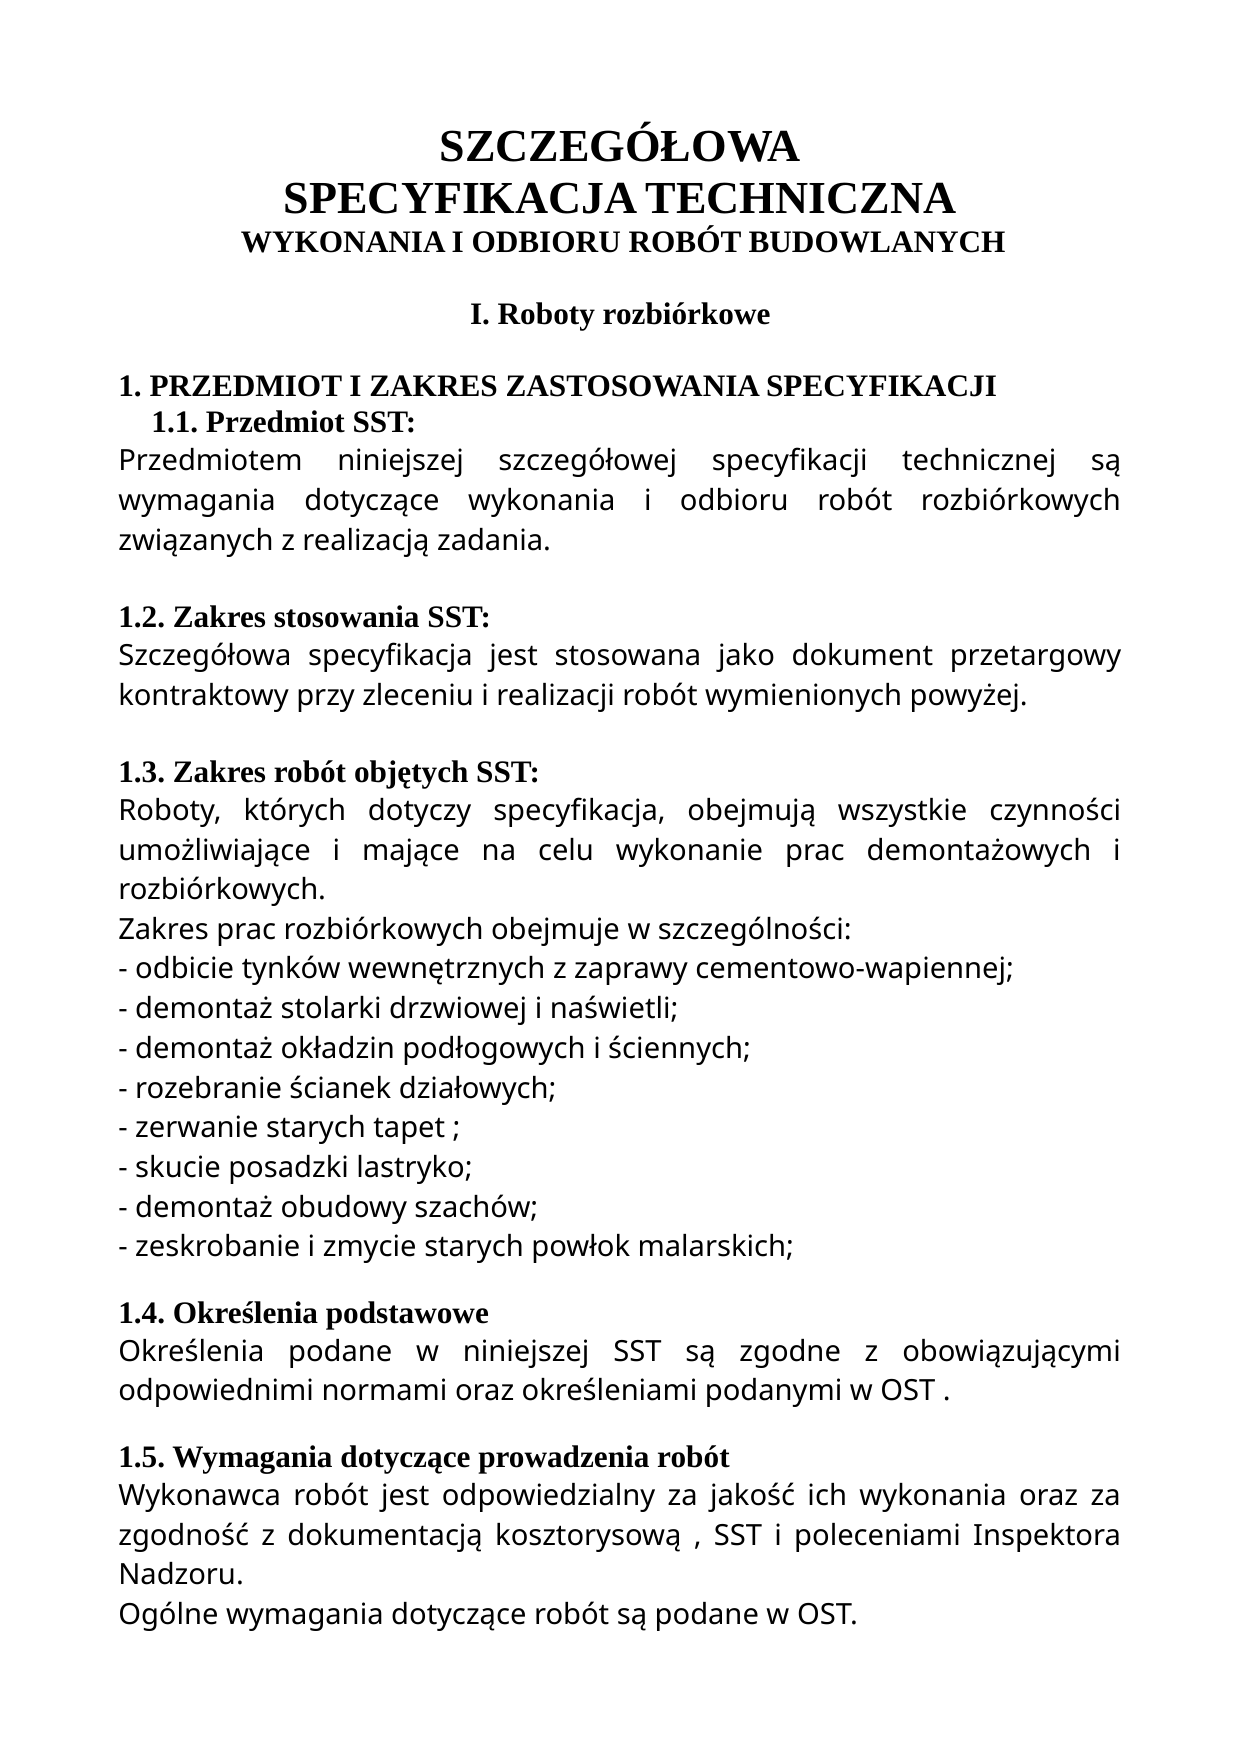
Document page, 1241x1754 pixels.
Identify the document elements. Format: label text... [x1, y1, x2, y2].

text - zeskrobanie i zmycie starych powłok malarskich; [118, 1226, 1122, 1265]
text 1.5. Wymagania dotyczące prowadzenia robót [118, 1438, 1122, 1474]
text Szczegółowa specyfikacja jest stosowana jako dokument przetargowy kontraktowy przy zleceniu i realizacji robót wymienionych powyżej. [118, 634, 1122, 713]
text Określenia podane w niniejszej SST są zgodne z obowiązującymi odpowiednimi normami oraz określeniami podanymi w OST . [118, 1330, 1122, 1409]
text - demontaż okładzin podłogowych i ściennych; [118, 1027, 1122, 1067]
text WYKONANIA I ODBIORU ROBÓT BUDOWLANYCH [118, 223, 1122, 259]
text 1.2. Zakres stosowania SST: [118, 598, 1122, 634]
text - skucie posadzki lastryko; [118, 1146, 1122, 1186]
text Wykonawca robót jest odpowiedzialny za jakość ich wykonania oraz za zgodność z dokumentacją kosztorysową , SST i poleceniami Inspektora Nadzoru. [118, 1474, 1122, 1593]
text - rozebranie ścianek działowych; [118, 1067, 1122, 1107]
text SZCZEGÓŁOWA [118, 118, 1122, 171]
text Zakres prac rozbiórkowych obejmuje w szczególności: [118, 908, 1122, 948]
text 1.3. Zakres robót objętych SST: [118, 753, 1122, 789]
text - zerwanie starych tapet ; [118, 1107, 1122, 1146]
text SPECYFIKACJA TECHNICZNA [118, 171, 1122, 223]
text Przedmiotem niniejszej szczegółowej specyfikacji technicznej są wymagania dotyczące wykonania i odbioru robót rozbiórkowych związanych z realizacją zadania. [118, 439, 1122, 558]
text 1.1. Przedmiot SST: [118, 403, 1122, 439]
text 1. PRZEDMIOT I ZAKRES ZASTOSOWANIA SPECYFIKACJI [118, 367, 1122, 403]
text I. Roboty rozbiórkowe [118, 295, 1122, 331]
text - demontaż obudowy szachów; [118, 1186, 1122, 1226]
text 1.4. Określenia podstawowe [118, 1294, 1122, 1330]
text Roboty, których dotyczy specyfikacja, obejmują wszystkie czynności umożliwiające i mające na celu wykonanie prac demontażowych i rozbiórkowych. [118, 789, 1122, 908]
text - demontaż stolarki drzwiowej i naświetli; [118, 987, 1122, 1027]
text - odbicie tynków wewnętrznych z zaprawy cementowo-wapiennej; [118, 948, 1122, 987]
text Ogólne wymagania dotyczące robót są podane w OST. [118, 1593, 1122, 1633]
